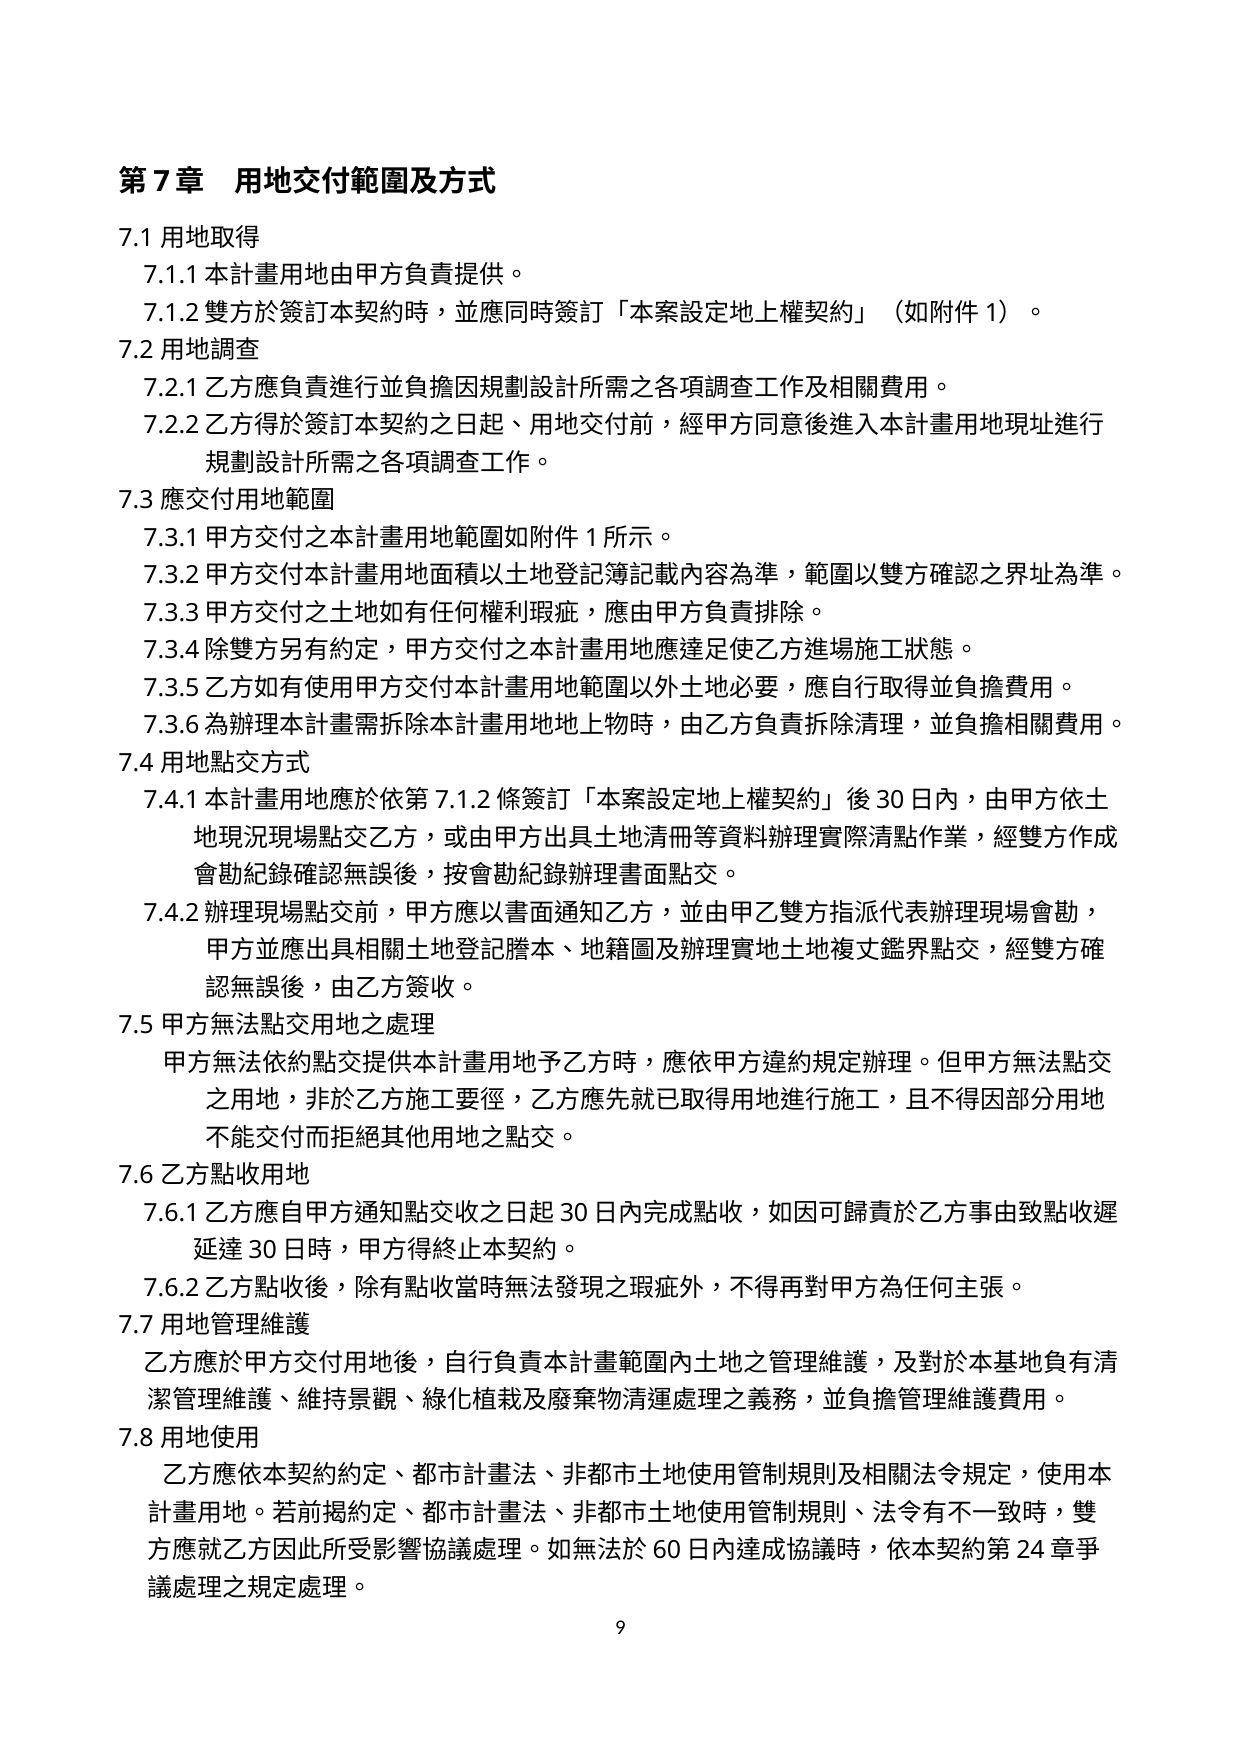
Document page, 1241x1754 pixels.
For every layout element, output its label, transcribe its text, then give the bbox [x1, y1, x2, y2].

text 7.4.1本計畫用地應於依第7.1.2條簽訂「本案設定地上權契約」後30日內，由甲方依土地現況現場點交乙方，或由甲方出具土地清冊等資料辦理實際清點作業，經雙方作成會勘紀錄確認無誤後，按會勘紀錄辦理書面點交。 [143, 773, 1122, 885]
text 甲方無法依約點交提供本計畫用地予乙方時，應依甲方違約規定辦理。但甲方無法點交之用地，非於乙方施工要徑，乙方應先就已取得用地進行施工，且不得因部分用地不能交付而拒絕其他用地之點交。 [143, 1035, 1122, 1148]
text 7.4.2辦理現場點交前，甲方應以書面通知乙方，並由甲乙雙方指派代表辦理現場會勘，甲方並應出具相關土地登記謄本、地籍圖及辦理實地土地複丈鑑界點交，經雙方確認無誤後，由乙方簽收。 [143, 885, 1122, 998]
text 7.3.2甲方交付本計畫用地面積以土地登記簿記載內容為準，範圍以雙方確認之界址為準。 [143, 548, 1122, 585]
text 7.1 用地取得 [118, 210, 1122, 248]
text 乙方應依本契約約定、都市計畫法、非都市土地使用管制規則及相關法令規定，使用本計畫用地。若前揭約定、都市計畫法、非都市土地使用管制規則、法令有不一致時，雙方應就乙方因此所受影響協議處理。如無法於60日內達成協議時，依本契約第24章爭議處理之規定處理。 [147, 1448, 1122, 1598]
text 7.3.5乙方如有使用甲方交付本計畫用地範圍以外土地必要，應自行取得並負擔費用。 [143, 660, 1122, 698]
text 7.7 用地管理維護 [118, 1298, 1122, 1335]
text 7.2.2乙方得於簽訂本契約之日起、用地交付前，經甲方同意後進入本計畫用地現址進行規劃設計所需之各項調查工作。 [143, 398, 1122, 473]
text 7.2 用地調查 [118, 323, 1122, 360]
text 7.3.3甲方交付之土地如有任何權利瑕疵，應由甲方負責排除。 [143, 585, 1122, 623]
text 7.5 甲方無法點交用地之處理 [118, 998, 1122, 1035]
text 7.1.1本計畫用地由甲方負責提供。 [143, 248, 1122, 285]
text 乙方應於甲方交付用地後，自行負責本計畫範圍內土地之管理維護，及對於本基地負有清潔管理維護、維持景觀、綠化植栽及廢棄物清運處理之義務，並負擔管理維護費用。 [143, 1335, 1122, 1410]
text 7.4 用地點交方式 [118, 735, 1122, 773]
text 7.3 應交付用地範圍 [118, 473, 1122, 510]
text 7.3.6為辦理本計畫需拆除本計畫用地地上物時，由乙方負責拆除清理，並負擔相關費用。 [143, 698, 1122, 735]
text 7.3.1甲方交付之本計畫用地範圍如附件1所示。 [143, 510, 1122, 548]
text 7.2.1乙方應負責進行並負擔因規劃設計所需之各項調查工作及相關費用。 [143, 360, 1122, 398]
text 7.8 用地使用 [118, 1410, 1122, 1448]
text 7.6.2乙方點收後，除有點收當時無法發現之瑕疵外，不得再對甲方為任何主張。 [143, 1260, 1122, 1298]
subtitle 第7章 用地交付範圍及方式 [118, 135, 1122, 210]
text 7.3.4除雙方另有約定，甲方交付之本計畫用地應達足使乙方進場施工狀態。 [143, 623, 1122, 660]
text 7.1.2雙方於簽訂本契約時，並應同時簽訂「本案設定地上權契約」（如附件1）。 [143, 285, 1122, 323]
text 7.6 乙方點收用地 [118, 1148, 1122, 1185]
text 7.6.1乙方應自甲方通知點交收之日起30日內完成點收，如因可歸責於乙方事由致點收遲延達30日時，甲方得終止本契約。 [143, 1185, 1122, 1260]
